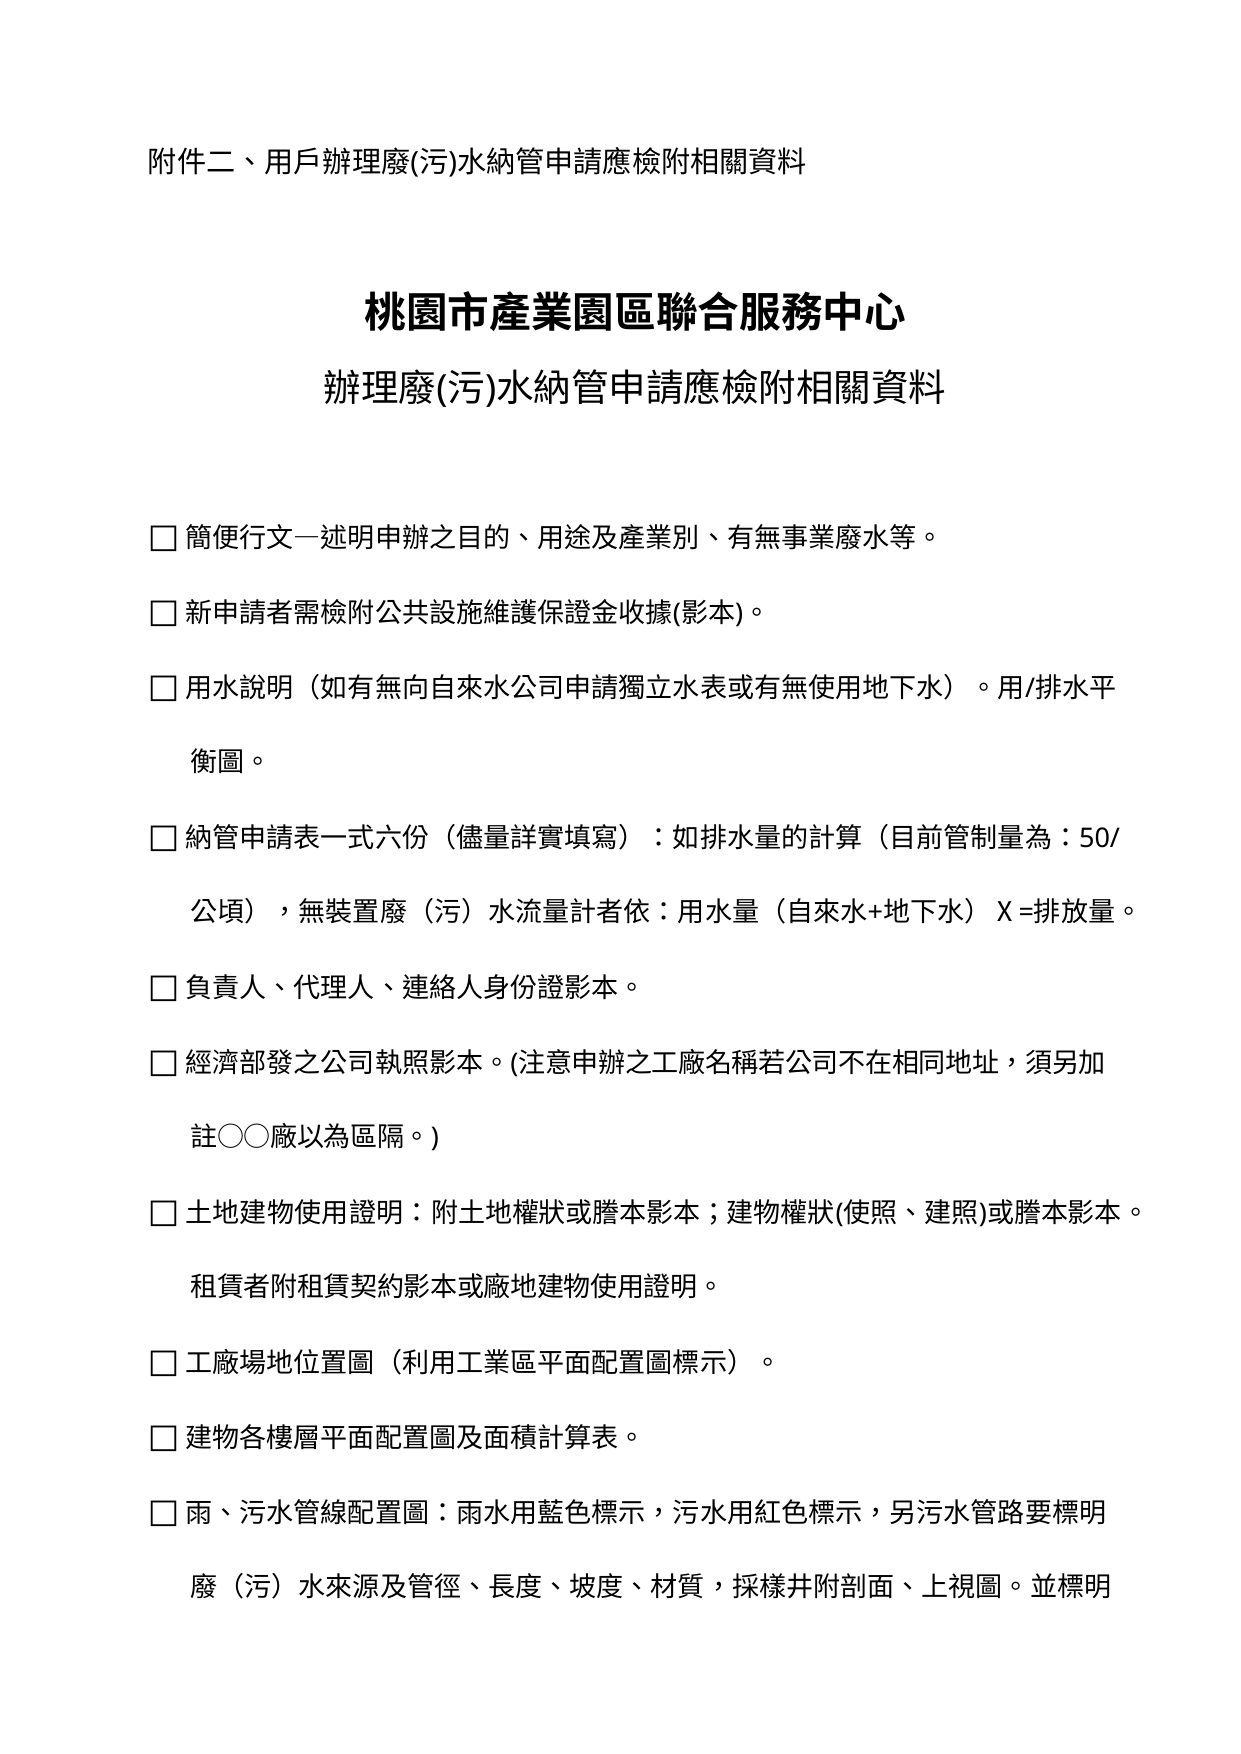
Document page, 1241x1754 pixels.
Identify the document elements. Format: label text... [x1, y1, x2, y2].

list 經濟部發之公司執照影本。(注意申辦之工廠名稱若公司不在相同地址，須另加註○○廠以為區隔。) [148, 1022, 1122, 1172]
list 用水說明（如有無向自來水公司申請獨立水表或有無使用地下水）。用/排水平衡圖。 [148, 647, 1122, 797]
list 土地建物使用證明：附土地權狀或謄本影本；建物權狀(使照、建照)或謄本影本。租賃者附租賃契約影本或廠地建物使用證明。 [148, 1172, 1122, 1322]
list 負責人、代理人、連絡人身份證影本。 [148, 947, 1122, 1022]
text 辦理廢(污)水納管申請應檢附相關資料 [148, 347, 1122, 422]
list 雨、污水管線配置圖：雨水用藍色標示，污水用紅色標示，另污水管路要標明廢（污）水來源及管徑、長度、坡度、材質，採樣井附剖面、上視圖。並標明 [148, 1472, 1122, 1622]
text 附件二、用戶辦理廢(污)水納管申請應檢附相關資料 [148, 122, 1122, 197]
list 建物各樓層平面配置圖及面積計算表。 [148, 1397, 1122, 1472]
list 新申請者需檢附公共設施維護保證金收據(影本)。 [148, 572, 1122, 647]
list 工廠場地位置圖（利用工業區平面配置圖標示）。 [148, 1322, 1122, 1397]
list 簡便行文—述明申辦之目的、用途及產業別、有無事業廢水等。 [148, 497, 1122, 572]
text 桃園市產業園區聯合服務中心 [148, 272, 1122, 347]
list 納管申請表一式六份（儘量詳實填寫）：如排水量的計算（目前管制量為：50/公頃），無裝置廢（污）水流量計者依：用水量（自來水+地下水）Ⅹ=排放量。 [148, 797, 1122, 947]
